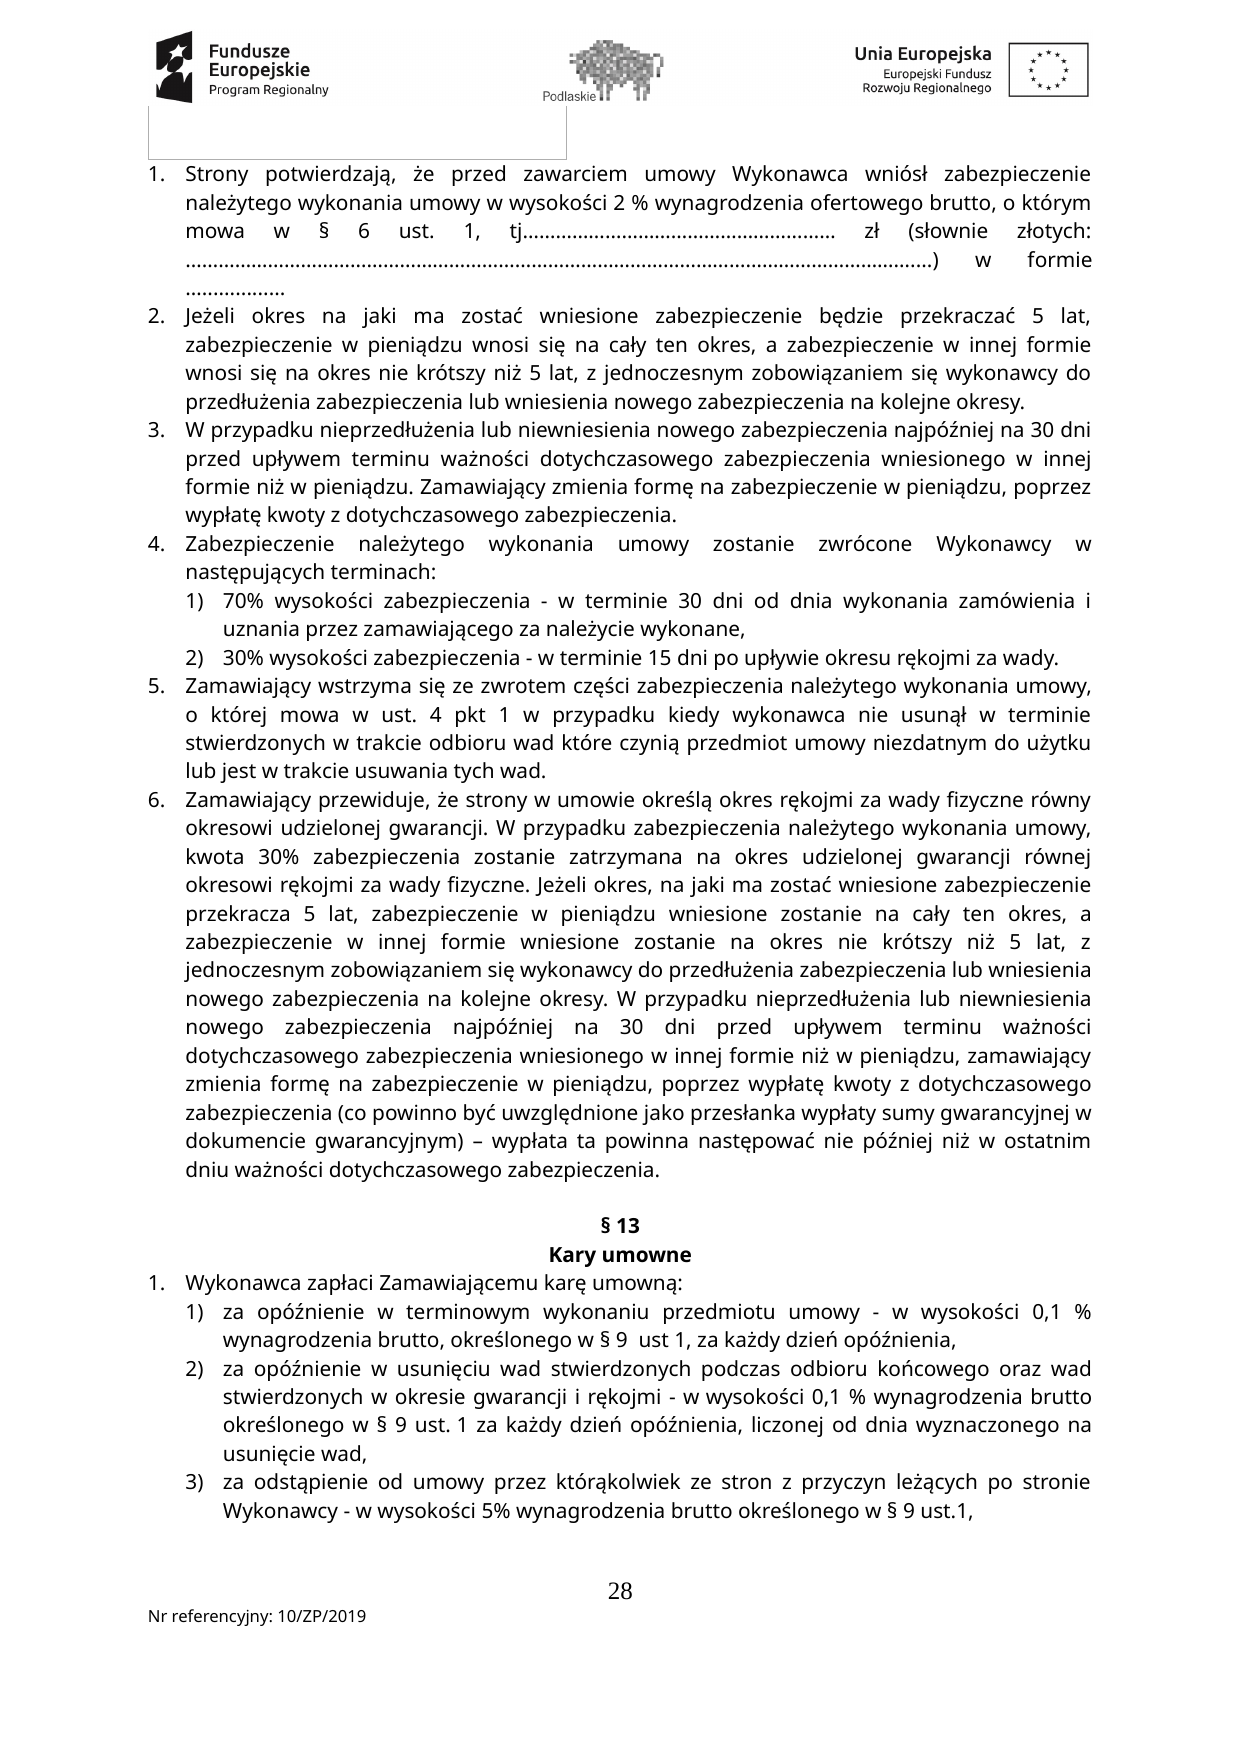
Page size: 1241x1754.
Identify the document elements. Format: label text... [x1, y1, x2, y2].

list za opóźnienie w usunięciu wad stwierdzonych podczas odbioru końcowego oraz wad stwierdzonych w okresie gwarancji i rękojmi - w wysokości 0,1 % wynagrodzenia brutto określonego w § 9 ust. 1 za każdy dzień opóźnienia, liczonej od dnia wyznaczonego na usunięcie wad, [185, 1354, 1092, 1467]
list Zamawiający przewiduje, że strony w umowie określą okres rękojmi za wady fizyczne równy okresowi udzielonej gwarancji. W przypadku zabezpieczenia należytego wykonania umowy, kwota 30% zabezpieczenia zostanie zatrzymana na okres udzielonej gwarancji równej okresowi rękojmi za wady fizyczne. Jeżeli okres, na jaki ma zostać wniesione zabezpieczenie przekracza 5 lat, zabezpieczenie w pieniądzu wniesione zostanie na cały ten okres, a zabezpieczenie w innej formie wniesione zostanie na okres nie krótszy niż 5 lat, z jednoczesnym zobowiązaniem się wykonawcy do przedłużenia zabezpieczenia lub wniesienia nowego zabezpieczenia na kolejne okresy. W przypadku nieprzedłużenia lub niewniesienia nowego zabezpieczenia najpóźniej na 30 dni przed upływem terminu ważności dotychczasowego zabezpieczenia wniesionego w innej formie niż w pieniądzu, zamawiający zmienia formę na zabezpieczenie w pieniądzu, poprzez wypłatę kwoty z dotychczasowego zabezpieczenia (co powinno być uwzględnione jako przesłanka wypłaty sumy gwarancyjnej w dokumencie gwarancyjnym) – wypłata ta powinna następować nie później niż w ostatnim dniu ważności dotychczasowego zabezpieczenia. [148, 785, 1092, 1183]
list Jeżeli okres na jaki ma zostać wniesione zabezpieczenie będzie przekraczać 5 lat, zabezpieczenie w pieniądzu wnosi się na cały ten okres, a zabezpieczenie w innej formie wnosi się na okres nie krótszy niż 5 lat, z jednoczesnym zobowiązaniem się wykonawcy do przedłużenia zabezpieczenia lub wniesienia nowego zabezpieczenia na kolejne okresy. [148, 302, 1092, 415]
list Strony potwierdzają, że przed zawarciem umowy Wykonawca wniósł zabezpieczenie należytego wykonania umowy w wysokości 2 % wynagrodzenia ofertowego brutto, o którym mowa w § 6 ust. 1, tj………………………………………………… zł (słownie złotych: ……………………………………………………………………………………………………………………....) w formie …............... [148, 159, 1092, 302]
list Zabezpieczenie należytego wykonania umowy zostanie zwrócone Wykonawcy w następujących terminach: [148, 529, 1092, 586]
list Zamawiający wstrzyma się ze zwrotem części zabezpieczenia należytego wykonania umowy, o której mowa w ust. 4 pkt 1 w przypadku kiedy wykonawca nie usunął w terminie stwierdzonych w trakcie odbioru wad które czynią przedmiot umowy niezdatnym do użytku lub jest w trakcie usuwania tych wad. [148, 671, 1092, 785]
list za odstąpienie od umowy przez którąkolwiek ze stron z przyczyn leżących po stronie Wykonawcy - w wysokości 5% wynagrodzenia brutto określonego w § 9 ust.1, [185, 1467, 1092, 1524]
text Kary umowne [148, 1240, 1092, 1268]
list Wykonawca zapłaci Zamawiającemu karę umowną: [148, 1268, 1092, 1297]
list 30% wysokości zabezpieczenia - w terminie 15 dni po upływie okresu rękojmi za wady. [185, 643, 1092, 671]
list W przypadku nieprzedłużenia lub niewniesienia nowego zabezpieczenia najpóźniej na 30 dni przed upływem terminu ważności dotychczasowego zabezpieczenia wniesionego w innej formie niż w pieniądzu. Zamawiający zmienia formę na zabezpieczenie w pieniądzu, poprzez wypłatę kwoty z dotychczasowego zabezpieczenia. [148, 415, 1092, 529]
list za opóźnienie w terminowym wykonaniu przedmiotu umowy - w wysokości 0,1 % wynagrodzenia brutto, określonego w § 9 ust 1, za każdy dzień opóźnienia, [185, 1297, 1092, 1354]
list 70% wysokości zabezpieczenia - w terminie 30 dni od dnia wykonania zamówienia i uznania przez zamawiającego za należycie wykonane, [185, 586, 1092, 643]
text § 13 [148, 1212, 1092, 1240]
